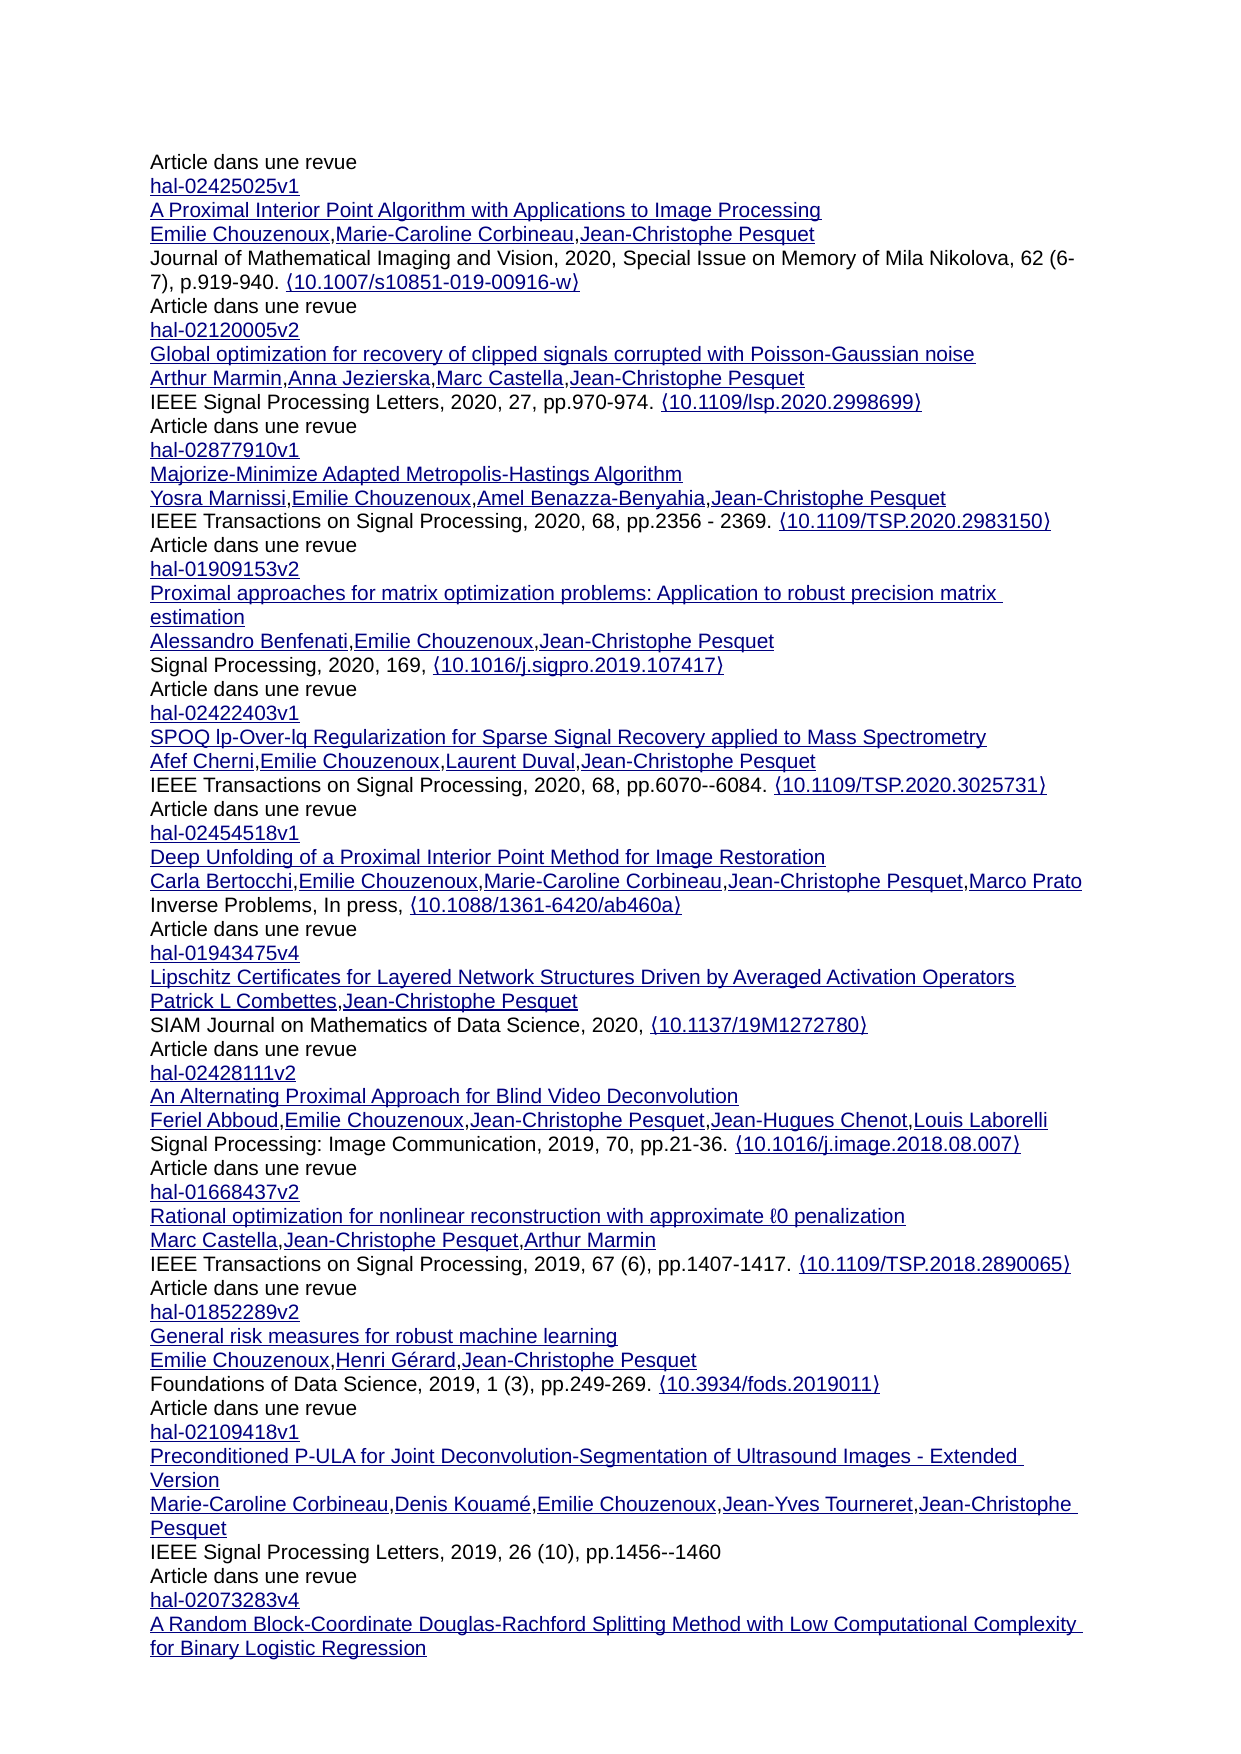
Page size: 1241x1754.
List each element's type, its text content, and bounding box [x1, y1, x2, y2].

table_cell A Proximal Interior Point Algorithm with Applications to Image Processing Emilie Chouzenoux,Marie-Caroline Corbineau,Jean-Christophe Pesquet Journal of Mathematical Imaging and Vision, 2020, Special Issue on Memory of Mila Nikolova, 62 (6-7), p.919-940. ⟨10.1007/s10851-019-00916-w⟩ Article dans une revue hal-02120005v2 [150, 198, 1090, 342]
table_cell Majorize-Minimize Adapted Metropolis-Hastings Algorithm Yosra Marnissi,Emilie Chouzenoux,Amel Benazza-Benyahia,Jean-Christophe Pesquet IEEE Transactions on Signal Processing, 2020, 68, pp.2356 - 2369. ⟨10.1109/TSP.2020.2983150⟩ Article dans une revue hal-01909153v2 [150, 461, 1090, 581]
table_cell Article dans une revue hal-02425025v1 [150, 150, 1090, 198]
table_cell Lipschitz Certificates for Layered Network Structures Driven by Averaged Activation Operators Patrick L Combettes,Jean-Christophe Pesquet SIAM Journal on Mathematics of Data Science, 2020, ⟨10.1137/19M1272780⟩ Article dans une revue hal-02428111v2 [150, 965, 1090, 1084]
table_cell Proximal approaches for matrix optimization problems: Application to robust precision matrix estimation Alessandro Benfenati,Emilie Chouzenoux,Jean-Christophe Pesquet Signal Processing, 2020, 169, ⟨10.1016/j.sigpro.2019.107417⟩ Article dans une revue hal-02422403v1 [150, 581, 1090, 725]
table_cell A Random Block-Coordinate Douglas-Rachford Splitting Method with Low Computational Complexity for Binary Logistic Regression [150, 1611, 1090, 1659]
table_cell General risk measures for robust machine learning Emilie Chouzenoux,Henri Gérard,Jean-Christophe Pesquet Foundations of Data Science, 2019, 1 (3), pp.249-269. ⟨10.3934/fods.2019011⟩ Article dans une revue hal-02109418v1 [150, 1324, 1090, 1444]
table_cell Deep Unfolding of a Proximal Interior Point Method for Image Restoration Carla Bertocchi,Emilie Chouzenoux,Marie-Caroline Corbineau,Jean-Christophe Pesquet,Marco Prato Inverse Problems, In press, ⟨10.1088/1361-6420/ab460a⟩ Article dans une revue hal-01943475v4 [150, 845, 1090, 964]
table_cell Rational optimization for nonlinear reconstruction with approximate ℓ0 penalization Marc Castella,Jean-Christophe Pesquet,Arthur Marmin IEEE Transactions on Signal Processing, 2019, 67 (6), pp.1407-1417. ⟨10.1109/TSP.2018.2890065⟩ Article dans une revue hal-01852289v2 [150, 1204, 1090, 1324]
table_cell Global optimization for recovery of clipped signals corrupted with Poisson-Gaussian noise Arthur Marmin,Anna Jezierska,Marc Castella,Jean-Christophe Pesquet IEEE Signal Processing Letters, 2020, 27, pp.970-974. ⟨10.1109/lsp.2020.2998699⟩ Article dans une revue hal-02877910v1 [150, 342, 1090, 461]
table_cell Preconditioned P-ULA for Joint Deconvolution-Segmentation of Ultrasound Images - Extended Version Marie-Caroline Corbineau,Denis Kouamé,Emilie Chouzenoux,Jean-Yves Tourneret,Jean-Christophe Pesquet IEEE Signal Processing Letters, 2019, 26 (10), pp.1456--1460 Article dans une revue hal-02073283v4 [150, 1444, 1090, 1611]
table_cell SPOQ lp-Over-lq Regularization for Sparse Signal Recovery applied to Mass Spectrometry Afef Cherni,Emilie Chouzenoux,Laurent Duval,Jean-Christophe Pesquet IEEE Transactions on Signal Processing, 2020, 68, pp.6070--6084. ⟨10.1109/TSP.2020.3025731⟩ Article dans une revue hal-02454518v1 [150, 725, 1090, 845]
table_cell An Alternating Proximal Approach for Blind Video Deconvolution Feriel Abboud,Emilie Chouzenoux,Jean-Christophe Pesquet,Jean-Hugues Chenot,Louis Laborelli Signal Processing: Image Communication, 2019, 70, pp.21-36. ⟨10.1016/j.image.2018.08.007⟩ Article dans une revue hal-01668437v2 [150, 1084, 1090, 1204]
